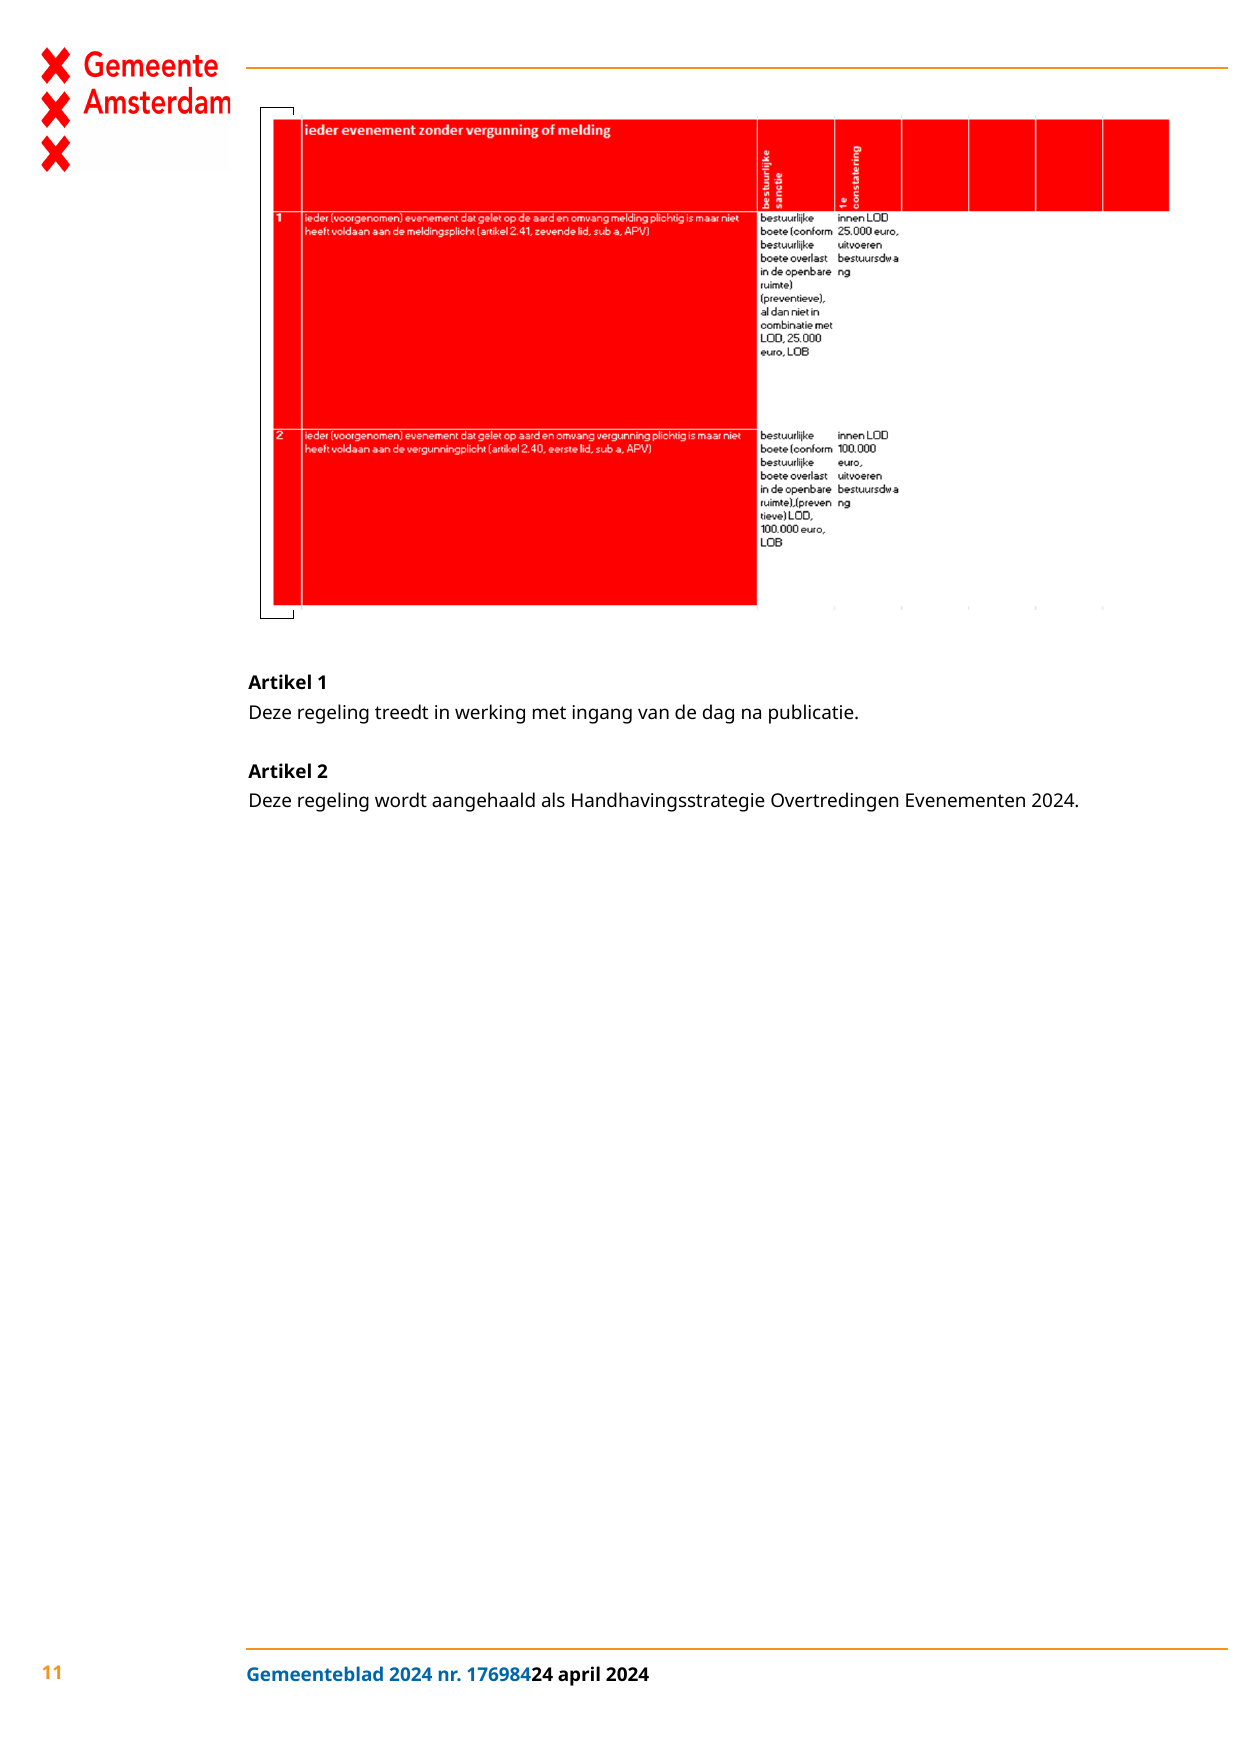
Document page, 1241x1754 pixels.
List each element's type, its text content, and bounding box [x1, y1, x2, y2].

text Deze regeling treedt in werking met ingang van de dag na publicatie. [248, 699, 1152, 725]
text Artikel 1 [248, 669, 1152, 695]
text Artikel 2 [248, 758, 1152, 784]
picture [268, 115, 1173, 610]
picture [41, 47, 231, 172]
text Deze regeling wordt aangehaald als Handhavingsstrategie Overtredingen Evenementen 2024. [248, 788, 1152, 813]
